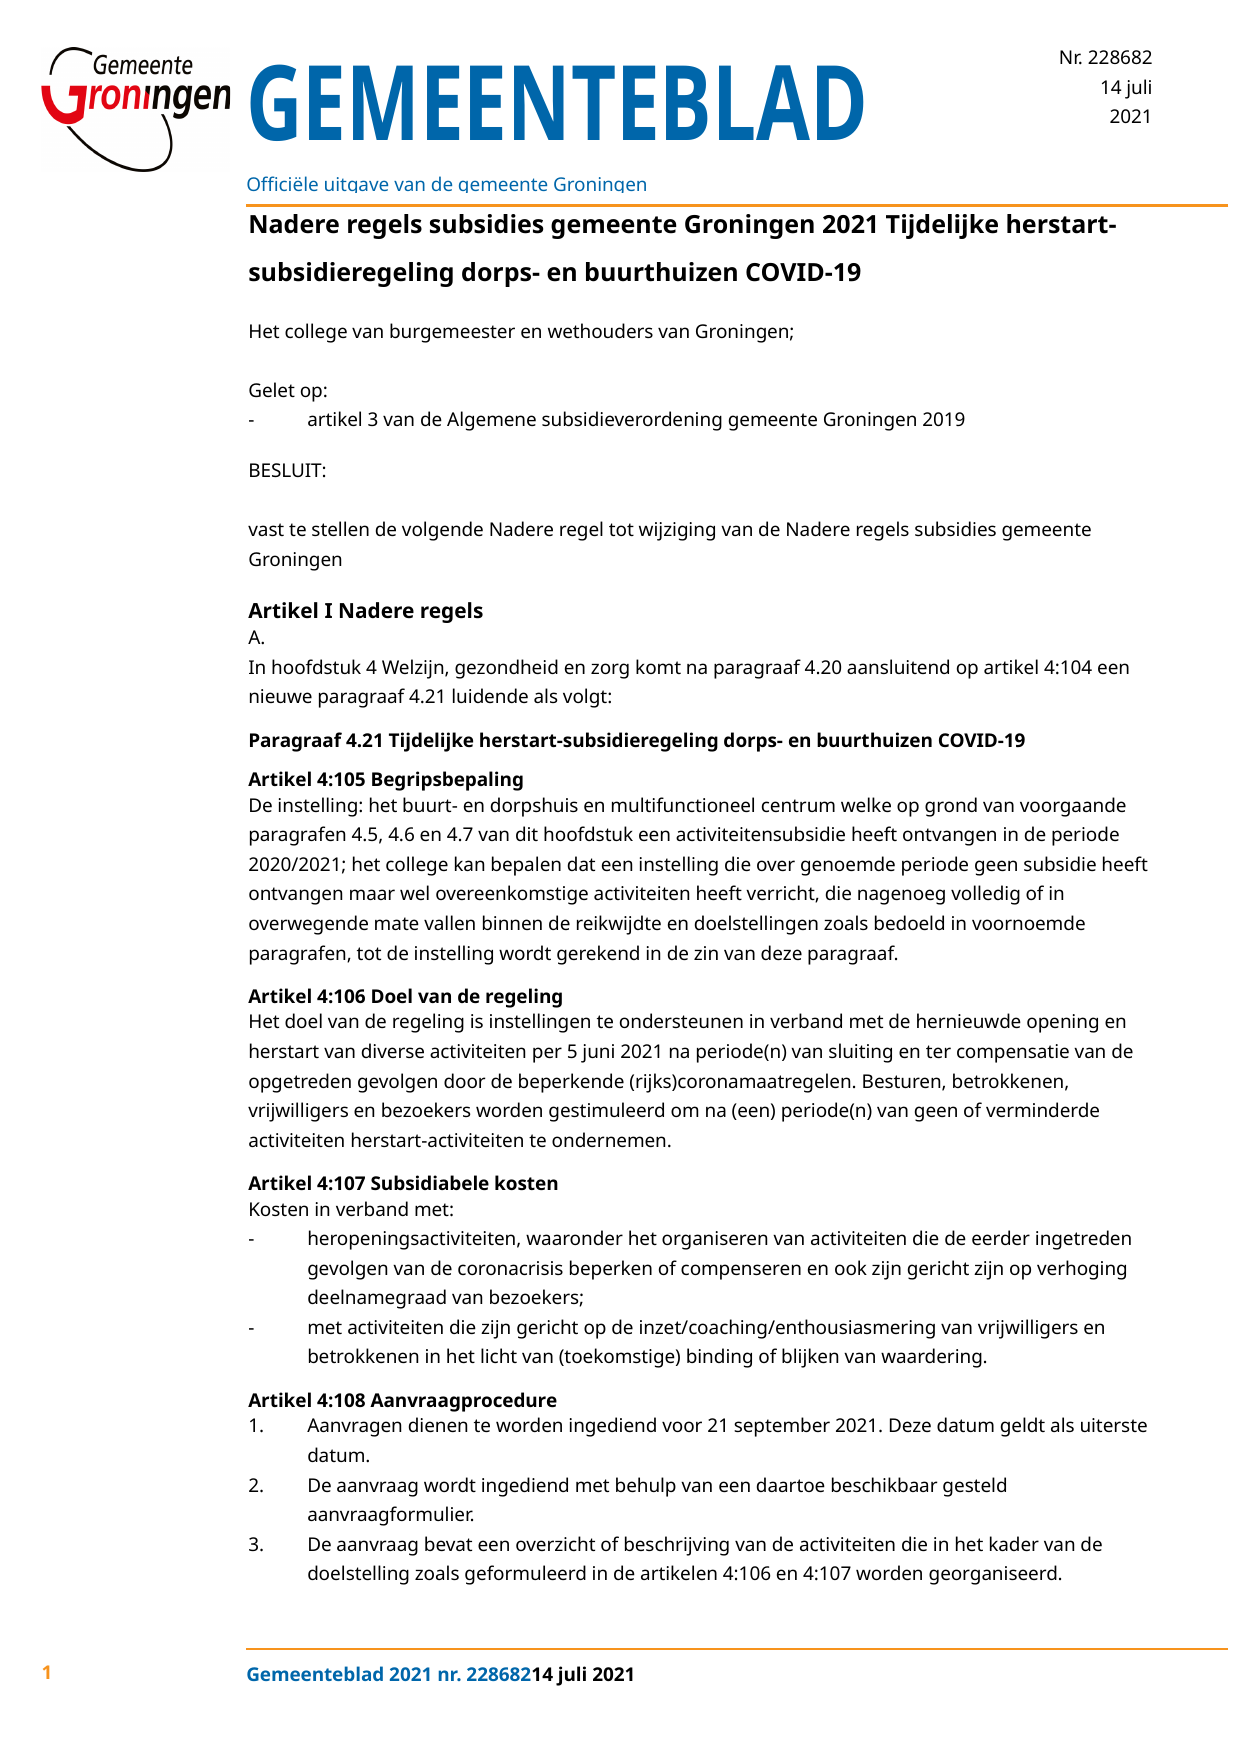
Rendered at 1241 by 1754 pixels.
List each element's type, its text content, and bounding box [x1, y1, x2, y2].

list De aanvraag wordt ingediend met behulp van een daartoe beschikbaar gesteld aanvraagformulier. [248, 1472, 1152, 1527]
list De aanvraag bevat een overzicht of beschrijving van de activiteiten die in het kader van de doelstelling zoals geformuleerd in de artikelen 4:106 en 4:107 worden georganiseerd. [248, 1531, 1152, 1586]
text Artikel 4:107 Subsidiabele kosten [248, 1170, 1152, 1196]
text Het college van burgemeester en wethouders van Groningen; [248, 318, 1152, 344]
text Het doel van de regeling is instellingen te ondersteunen in verband met de hernieuwde opening en herstart van diverse activiteiten per 5 juni 2021 na periode(n) van sluiting en ter compensatie van de opgetreden gevolgen door de beperkende (rijks)coronamaatregelen. Besturen, betrokkenen, vrijwilligers en bezoekers worden gestimuleerd om na (een) periode(n) van geen of verminderde activiteiten herstart-activiteiten te ondernemen. [248, 1009, 1152, 1153]
list met activiteiten die zijn gericht op de inzet/coaching/enthousiasmering van vrijwilligers en betrokkenen in het licht van (toekomstige) binding of blijken van waardering. [248, 1314, 1152, 1369]
text De instelling: het buurt- en dorpshuis en multifunctioneel centrum welke op grond van voorgaande paragrafen 4.5, 4.6 en 4.7 van dit hoofdstuk een activiteitensubsidie heeft ontvangen in de periode 2020/2021; het college kan bepalen dat een instelling die over genoemde periode geen subsidie heeft ontvangen maar wel overeenkomstige activiteiten heeft verricht, die nagenoeg volledig of in overwegende mate vallen binnen de reikwijdte en doelstellingen zoals bedoeld in voornoemde paragrafen, tot de instelling wordt gerekend in de zin van deze paragraaf. [248, 792, 1152, 966]
text In hoofdstuk 4 Welzijn, gezondheid en zorg komt na paragraaf 4.20 aansluitend op artikel 4:104 een nieuwe paragraaf 4.21 luidende als volgt: [248, 654, 1152, 709]
text A. [248, 624, 1152, 650]
picture [41, 47, 231, 172]
text Paragraaf 4.21 Tijdelijke herstart-subsidieregeling dorps- en buurthuizen COVID-19 [248, 727, 1152, 753]
list Aanvragen dienen te worden ingediend voor 21 september 2021. Deze datum geldt als uiterste datum. [248, 1413, 1152, 1468]
text Kosten in verband met: [248, 1196, 1152, 1222]
list heropeningsactiviteiten, waaronder het organiseren van activiteiten die de eerder ingetreden gevolgen van de coronacrisis beperken of compenseren en ook zijn gericht zijn op verhoging deelnamegraad van bezoekers; [248, 1225, 1152, 1310]
text Artikel 4:108 Aanvraagprocedure [248, 1387, 1152, 1413]
text Nadere regels subsidies gemeente Groningen 2021 Tijdelijke herstart-subsidieregeling dorps- en buurthuizen COVID-19 [248, 207, 1152, 288]
text BESLUIT: [248, 457, 1152, 483]
text Gelet op: [248, 377, 1152, 403]
text vast te stellen de volgende Nadere regel tot wijziging van de Nadere regels subsidies gemeente Groningen [248, 516, 1152, 571]
text Artikel 4:105 Begripsbepaling [248, 766, 1152, 792]
text Artikel I Nadere regels [248, 596, 1152, 624]
text Artikel 4:106 Doel van de regeling [248, 983, 1152, 1009]
list artikel 3 van de Algemene subsidieverordening gemeente Groningen 2019 [248, 407, 1152, 432]
